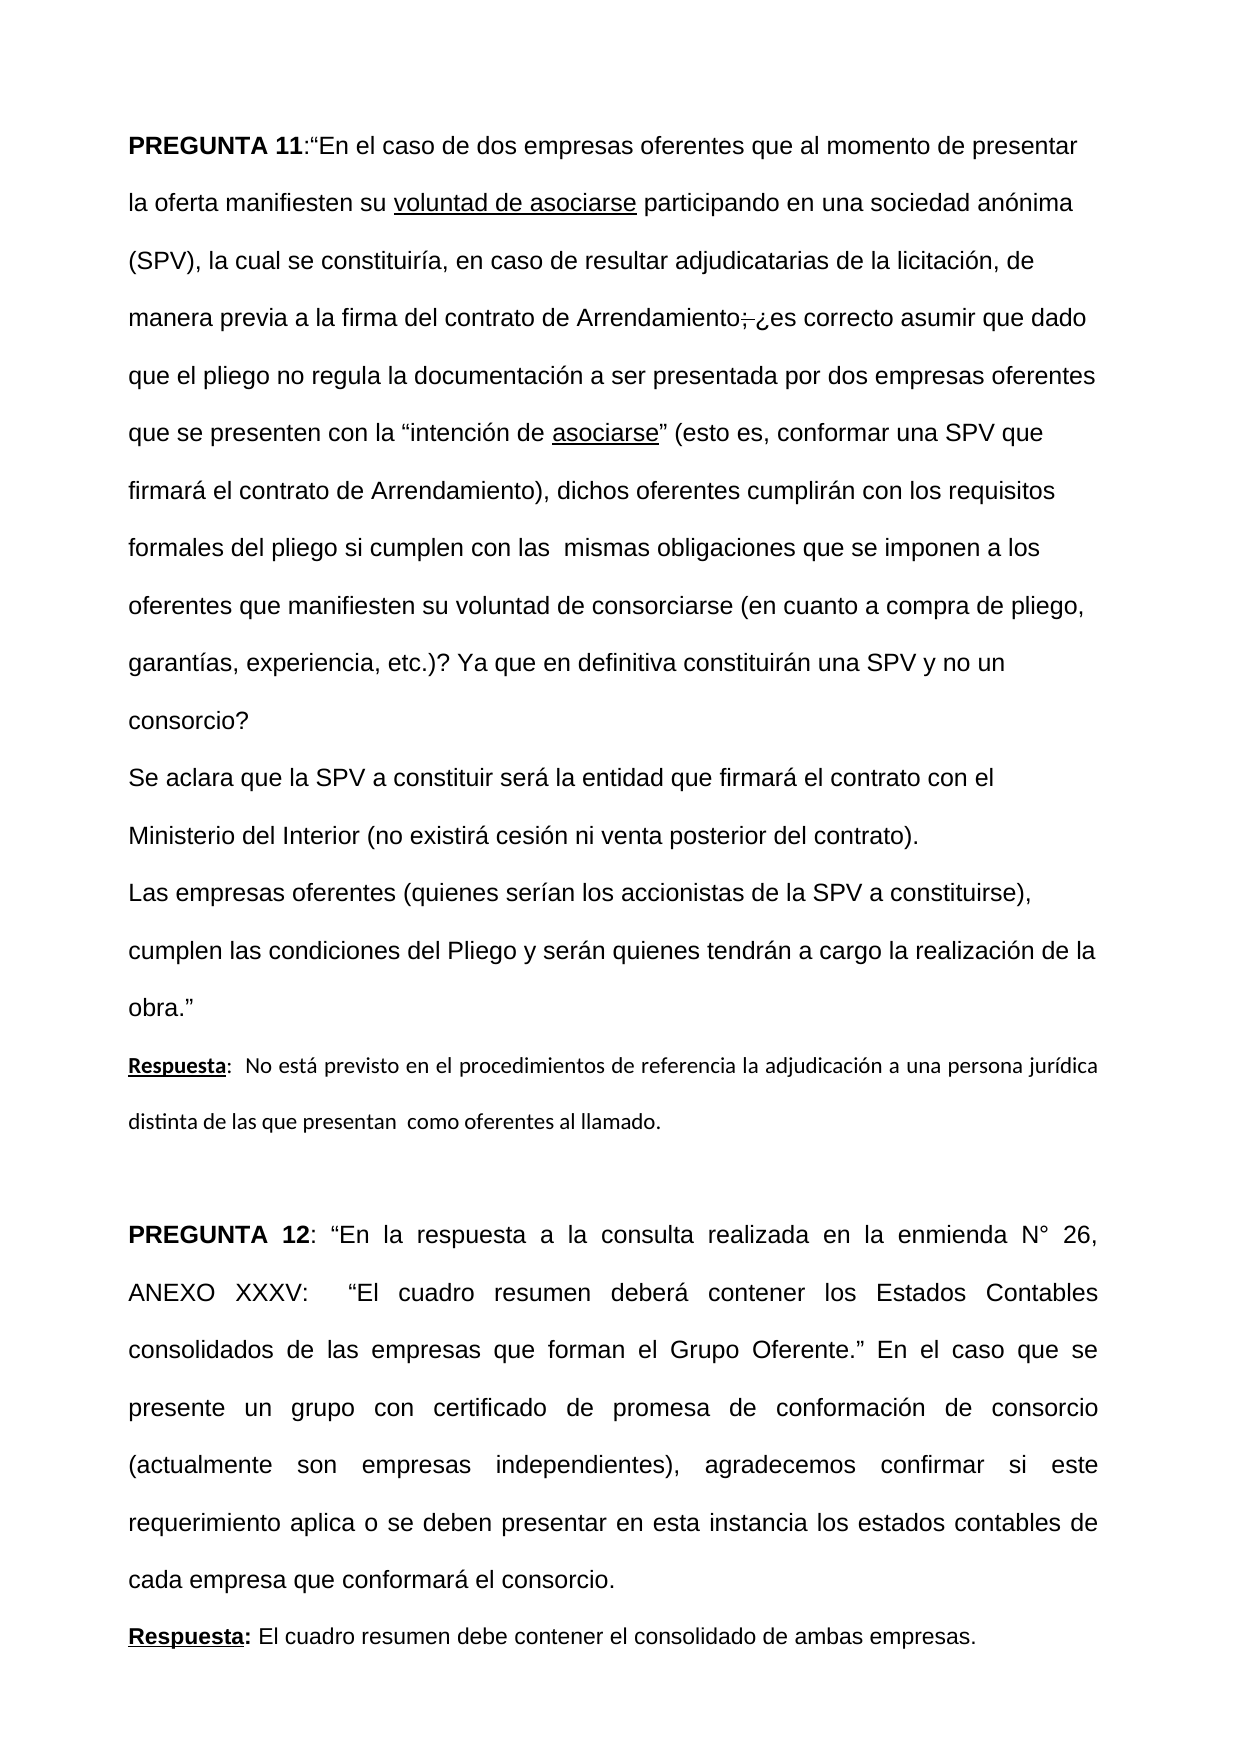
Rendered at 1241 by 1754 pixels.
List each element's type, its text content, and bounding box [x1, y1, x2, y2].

text Respuesta: No está previsto en el procedimientos de referencia la adjudicación a una persona jurídica distinta de las que presentan como oferentes al llamado. [128, 1051, 1100, 1135]
list Las empresas oferentes (quienes serían los accionistas de la SPV a constituirse), cumplen las condiciones del Pliego y serán quienes tendrán a cargo la realización de la obra.” [128, 878, 1100, 1022]
list PREGUNTA 11:“En el caso de dos empresas oferentes que al momento de presentar la oferta manifiesten su voluntad de asociarse participando en una sociedad anónima (SPV), la cual se constituiría, en caso de resultar adjudicatarias de la licitación, de manera previa a la firma del contrato de Arrendamiento; ¿es correcto asumir que dado que el pliego no regula la documentación a ser presentada por dos empresas oferentes que se presenten con la “intención de asociarse” (esto es, conformar una SPV que firmará el contrato de Arrendamiento), dichos oferentes cumplirán con los requisitos formales del pliego si cumplen con las mismas obligaciones que se imponen a los oferentes que manifiesten su voluntad de consorciarse (en cuanto a compra de pliego, garantías, experiencia, etc.)? Ya que en definitiva constituirán una SPV y no un consorcio? [128, 131, 1100, 735]
text PREGUNTA 12: “En la respuesta a la consulta realizada en la enmienda N° 26, ANEXO XXXV: “El cuadro resumen deberá contener los Estados Contables consolidados de las empresas que forman el Grupo Oferente.” En el caso que se presente un grupo con certificado de promesa de conformación de consorcio (actualmente son empresas independientes), agradecemos confirmar si este requerimiento aplica o se deben presentar en esta instancia los estados contables de cada empresa que conformará el consorcio. [128, 1221, 1100, 1594]
list Se aclara que la SPV a constituir será la entidad que firmará el contrato con el Ministerio del Interior (no existirá cesión ni venta posterior del contrato). [128, 763, 1100, 850]
text Respuesta: El cuadro resumen debe contener el consolidado de ambas empresas. [128, 1623, 1100, 1649]
